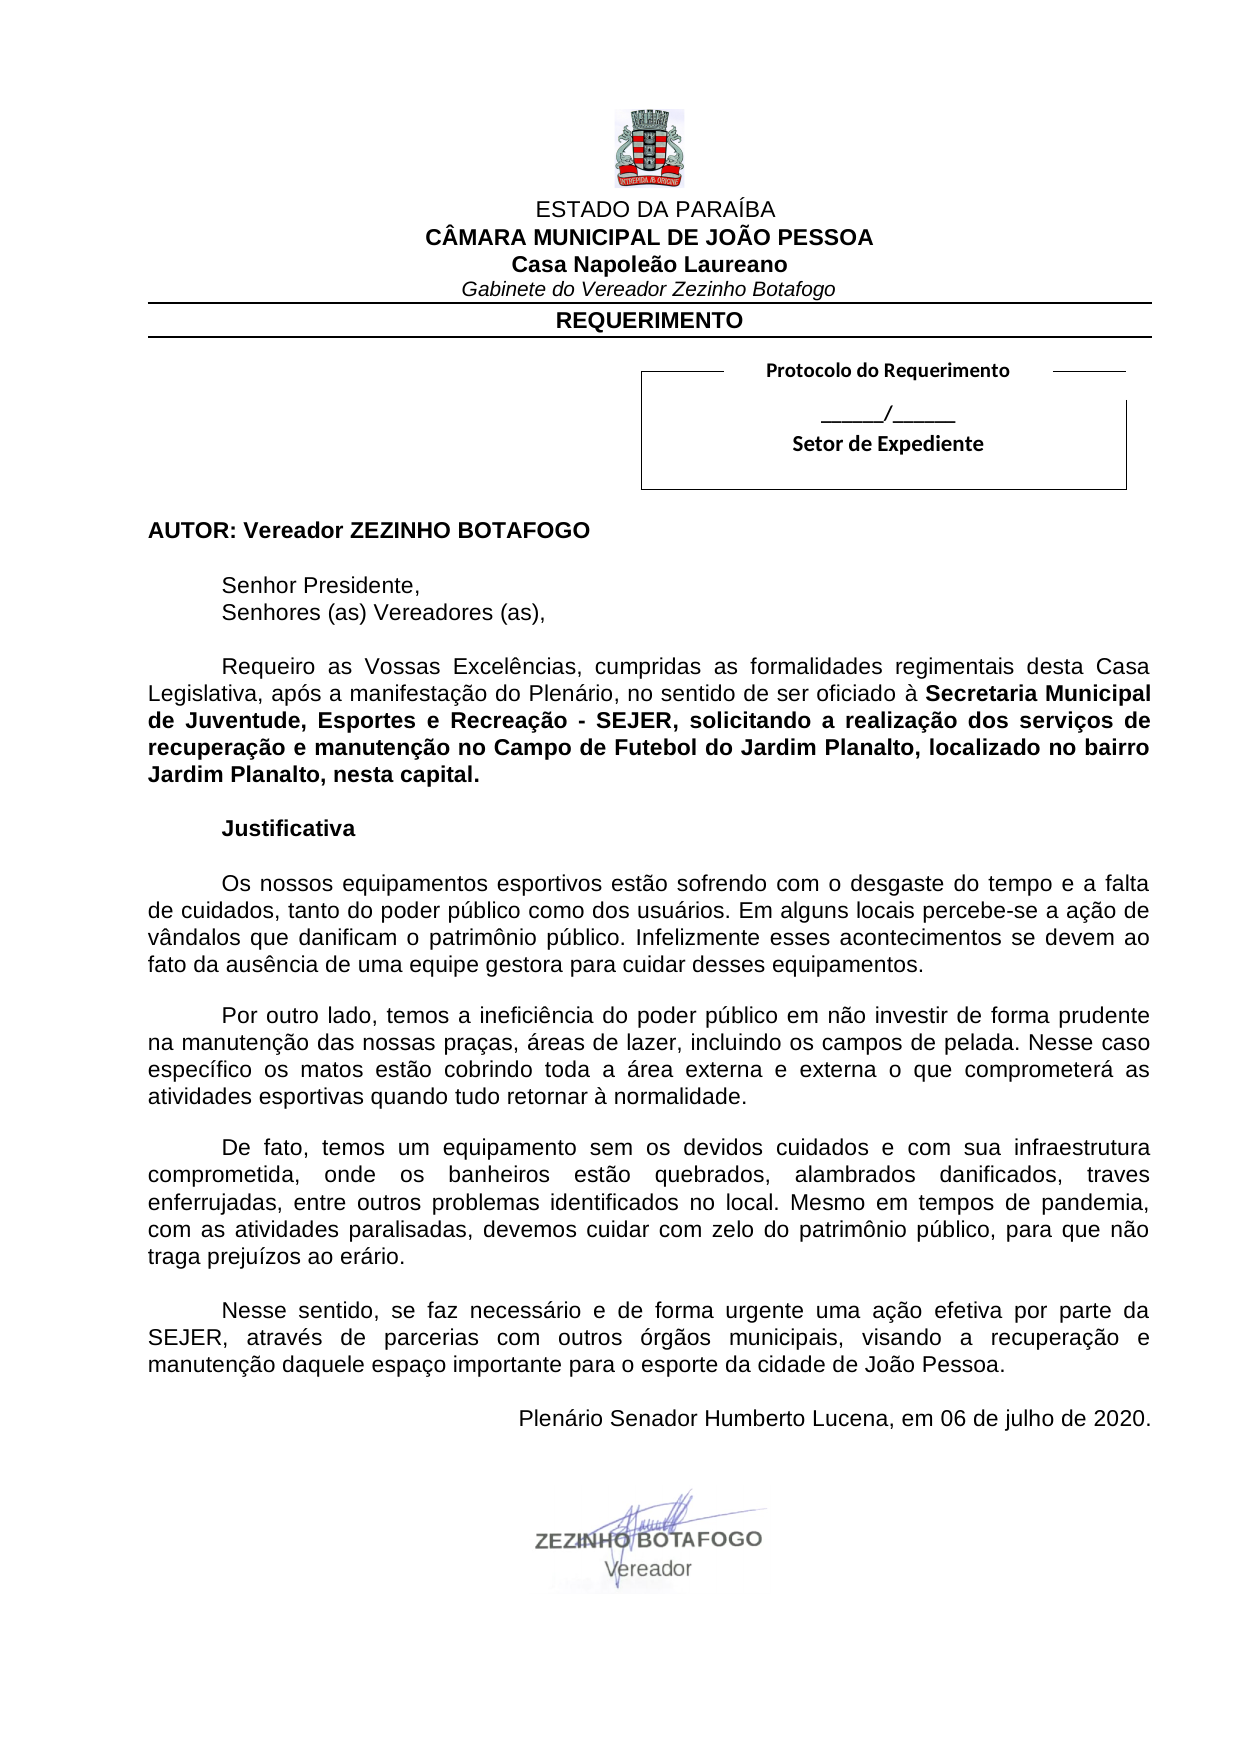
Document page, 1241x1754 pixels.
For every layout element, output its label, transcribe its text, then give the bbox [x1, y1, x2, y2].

text Plenário Senador Humberto Lucena, em 06 de julho de 2020. [148, 1404, 1152, 1432]
text REQUERIMENTO [148, 304, 1152, 336]
table_cell [642, 458, 723, 488]
text Por outro lado, temos a ineficiência do poder público em não investir de forma prudente na manutenção das nossas praças, áreas de lazer, incluindo os campos de pelada. Nesse caso específico os matos estão cobrindo toda a área externa e externa o que comprometerá as atividades esportivas quando tudo retornar à normalidade. [148, 1001, 1152, 1109]
table_cell [1053, 371, 1127, 400]
text AUTOR: Vereador ZEZINHO BOTAFOGO [148, 517, 1152, 544]
text De fato, temos um equipamento sem os devidos cuidados e com sua infraestrutura comprometida, onde os banheiros estão quebrados, alambrados danificados, traves enferrujadas, entre outros problemas identificados no local. Mesmo em tempos de pandemia, com as atividades paralisadas, devemos cuidar com zelo do patrimônio público, para que não traga prejuízos ao erário. [148, 1134, 1152, 1269]
text Justificativa [148, 815, 1152, 842]
table_cell [724, 458, 1053, 488]
text Senhores (as) Vereadores (as), [148, 598, 1152, 625]
text Requeiro as Vossas Excelências, cumpridas as formalidades regimentais desta Casa Legislativa, após a manifestação do Plenário, no sentido de ser oficiado à Secretaria Municipal de Juventude, Esportes e Recreação - SEJER, solicitando a realização dos serviços de recuperação e manutenção no Campo de Futebol do Jardim Planalto, localizado no bairro Jardim Planalto, nesta capital. [148, 652, 1152, 788]
text Nesse sentido, se faz necessário e de forma urgente uma ação efetiva por parte da SEJER, através de parcerias com outros órgãos municipais, visando a recuperação e manutenção daquele espaço importante para o esporte da cidade de João Pessoa. [148, 1296, 1152, 1377]
table_cell [642, 429, 723, 458]
table_cell [1053, 458, 1126, 488]
table_cell [1053, 429, 1126, 458]
table_cell [642, 400, 723, 429]
picture [528, 1485, 771, 1594]
table_header [1053, 340, 1127, 371]
table_header [641, 340, 723, 371]
table_header Protocolo do Requerimento [724, 340, 1053, 400]
table_cell [1053, 400, 1126, 429]
text Os nossos equipamentos esportivos estão sofrendo com o desgaste do tempo e a falta de cuidados, tanto do poder público como dos usuários. Em alguns locais percebe-se a ação de vândalos que danificam o patrimônio público. Infelizmente esses acontecimentos se devem ao fato da ausência de uma equipe gestora para cuidar desses equipamentos. [148, 869, 1152, 977]
table_cell Setor de Expediente [724, 429, 1053, 458]
table_cell ______/______ [724, 400, 1053, 429]
text Senhor Presidente, [148, 571, 1152, 598]
table_cell [642, 372, 723, 400]
